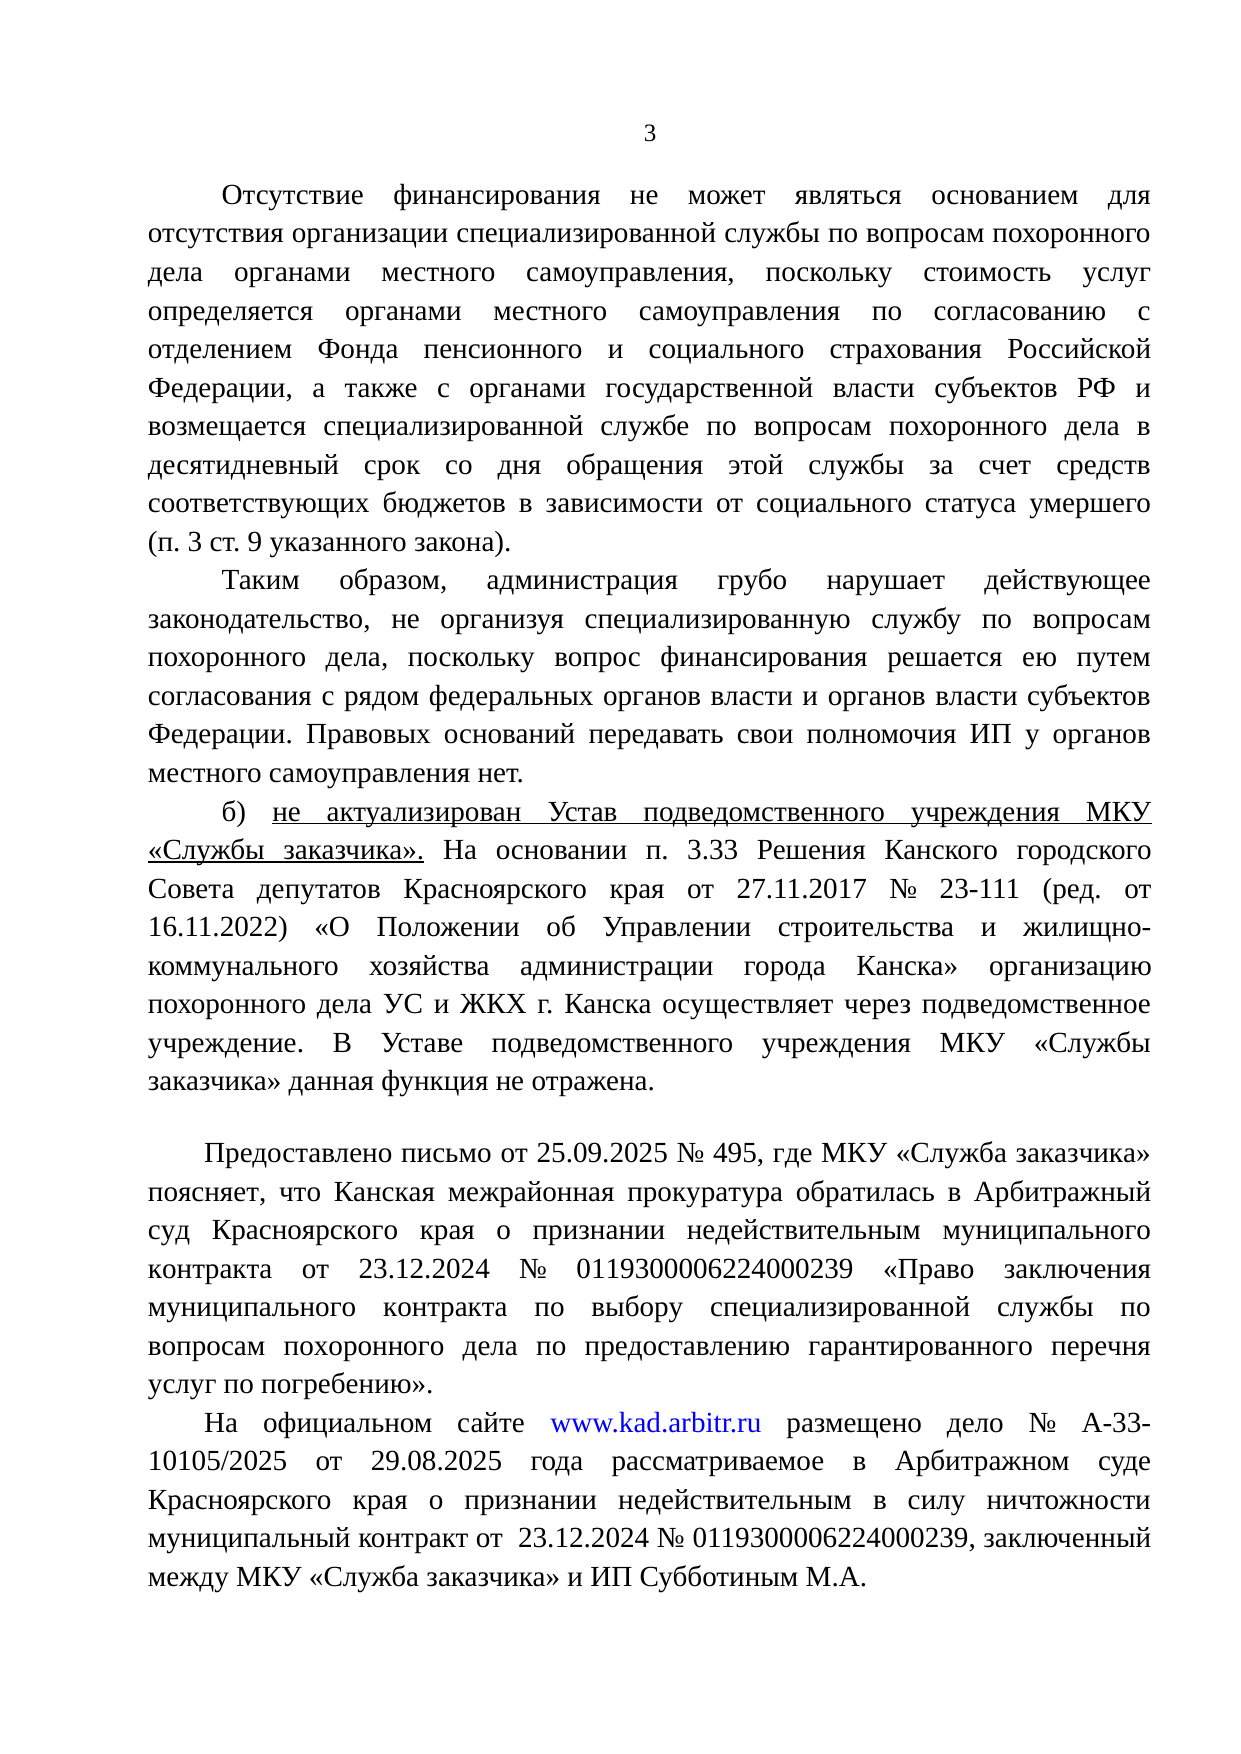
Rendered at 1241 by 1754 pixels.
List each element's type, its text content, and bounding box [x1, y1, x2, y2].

title Предоставлено письмо от 25.09.2025 № 495, где МКУ «Служба заказчика» поясняет, что Канская межрайонная прокуратура обратилась в Арбитражный суд Красноярского края о признании недействительным муниципального контракта от 23.12.2024 № 0119300006224000239 «Право заключения муниципального контракта по выбору специализированной службы по вопросам похоронного дела по предоставлению гарантированного перечня услуг по погребению». [148, 1135, 1152, 1400]
text б) не актуализирован Устав подведомственного учреждения МКУ «Службы заказчика». На основании п. 3.33 Решения Канского городского Совета депутатов Красноярского края от 27.11.2017 № 23-111 (ред. от 16.11.2022) «О Положении об Управлении строительства и жилищно-коммунального хозяйства администрации города Канска» организацию похоронного дела УС и ЖКХ г. Канска осуществляет через подведомственное учреждение. В Уставе подведомственного учреждения МКУ «Службы заказчика» данная функция не отражена. [148, 794, 1152, 1097]
text Таким образом, администрация грубо нарушает действующее законодательство, не организуя специализированную службу по вопросам похоронного дела, поскольку вопрос финансирования решается ею путем согласования с рядом федеральных органов власти и органов власти субъектов Федерации. Правовых оснований передавать свои полномочия ИП у органов местного самоуправления нет. [148, 562, 1152, 789]
text На официальном сайте www.kad.arbitr.ru размещено дело № А-33-10105/2025 от 29.08.2025 года рассматриваемое в Арбитражном суде Красноярского края о признании недействительным в силу ничтожности муниципальный контракт от 23.12.2024 № 0119300006224000239, заключенный между МКУ «Служба заказчика» и ИП Субботиным М.А. [148, 1405, 1152, 1593]
text Отсутствие финансирования не может являться основанием для отсутствия организации специализированной службы по вопросам похоронного дела органами местного самоуправления, поскольку стоимость услуг определяется органами местного самоуправления по согласованию с отделением Фонда пенсионного и социального страхования Российской Федерации, а также с органами государственной власти субъектов РФ и возмещается специализированной службе по вопросам похоронного дела в десятидневный срок со дня обращения этой службы за счет средств соответствующих бюджетов в зависимости от социального статуса умершего (п. 3 ст. 9 указанного закона). [148, 177, 1152, 557]
